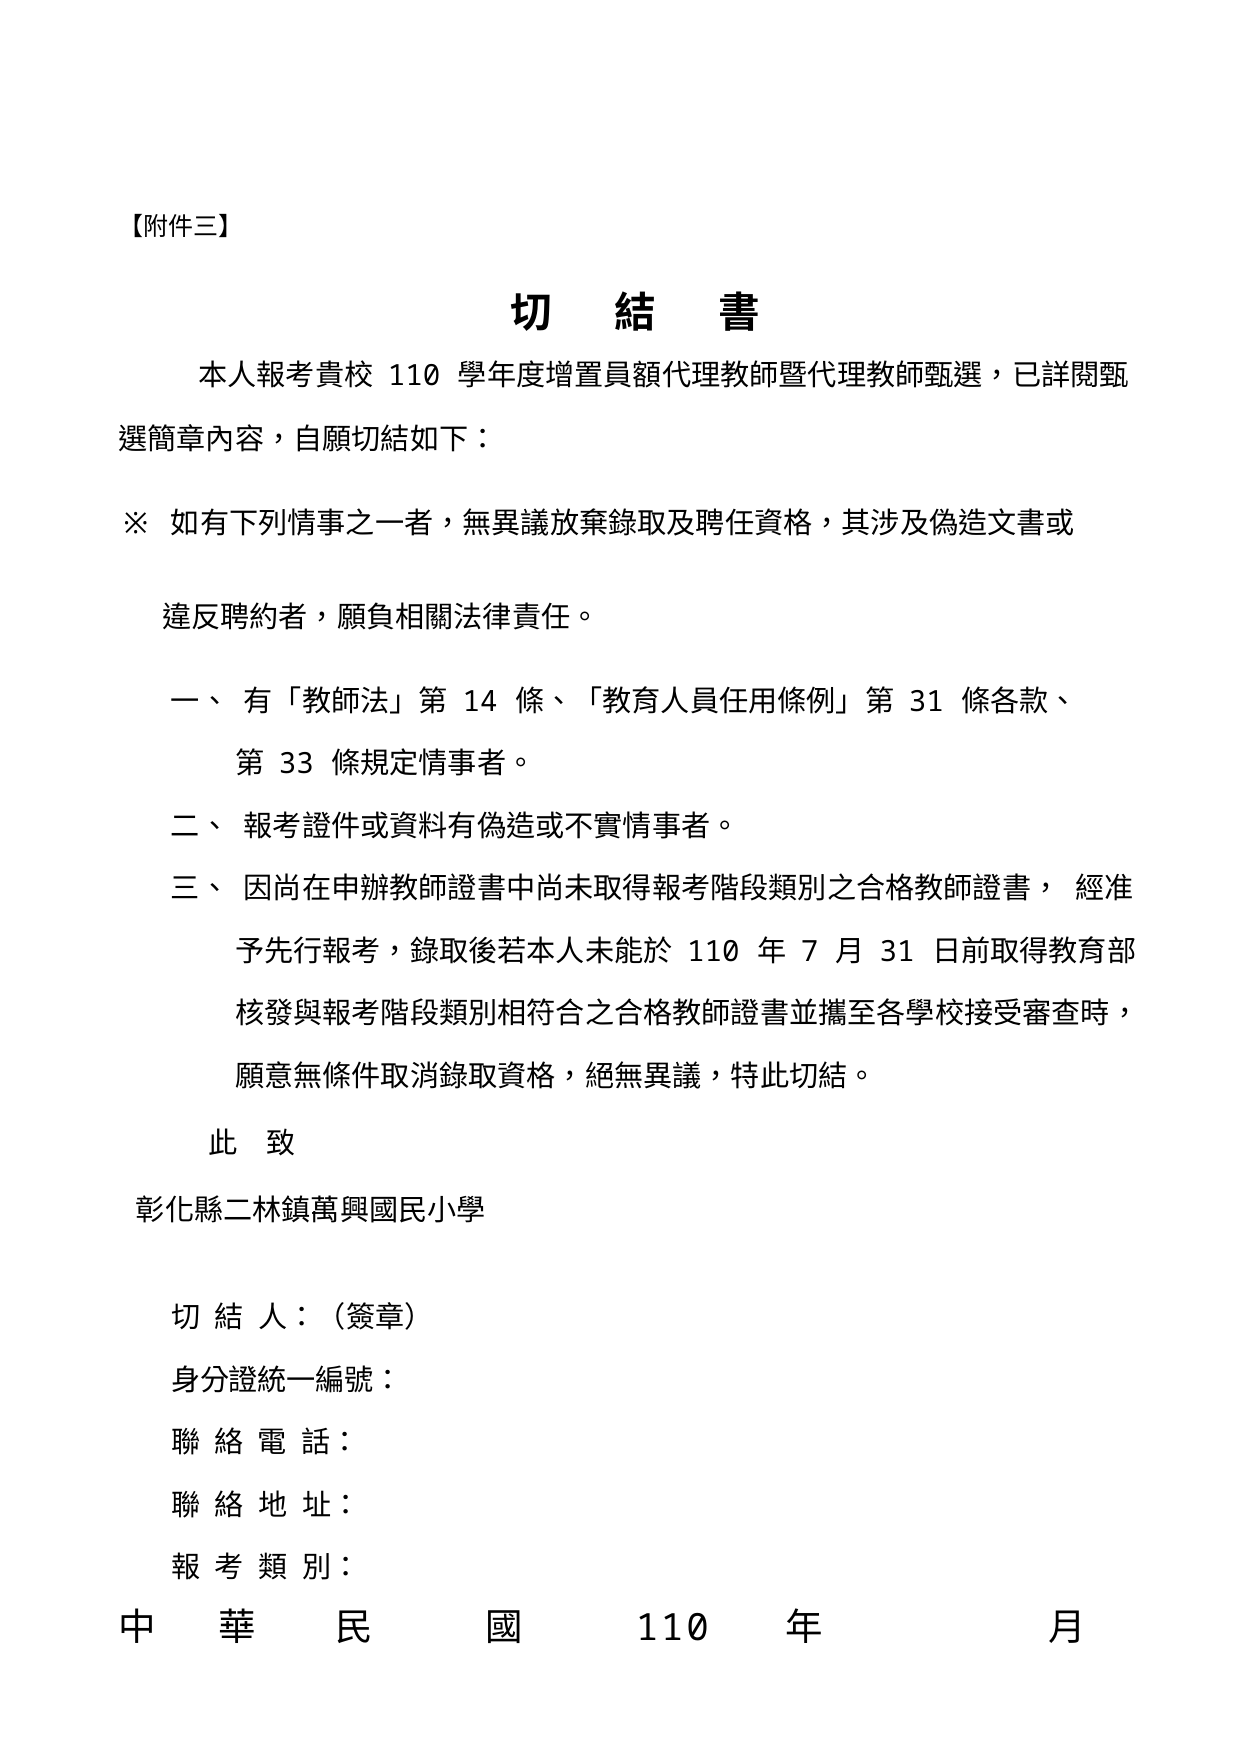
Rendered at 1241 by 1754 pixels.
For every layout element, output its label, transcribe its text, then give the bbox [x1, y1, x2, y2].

text 聯 絡 電 話： [171, 1398, 1152, 1461]
text 本人報考貴校 110 學年度增置員額代理教師暨代理教師甄選，已詳閱甄選簡章內容，自願切結如下： [118, 349, 1152, 458]
text 此 致 [118, 1119, 1152, 1162]
text 切 結 人：（簽章） [171, 1273, 1152, 1336]
text 切 結 書 [118, 268, 1152, 331]
text 聯 絡 地 址： [171, 1461, 1152, 1523]
text 三、 因尚在申辦教師證書中尚未取得報考階段類別之合格教師證書， 經准予先行報考，錄取後若本人未能於 110 年 7 月 31 日前取得教育部核發與報考階段類別相符合之合格教師證書並攜至各學校接受審查時，願意無條件取消錄取資格，絕無異議，特此切結。 [118, 844, 1152, 1094]
text 一、 有「教師法」第 14 條、「教育人員任用條例」第 31 條各款、第 33 條規定情事者。 [118, 657, 1102, 782]
text 【附件三】 [118, 207, 1152, 243]
text 彰化縣二林鎮萬興國民小學 [118, 1187, 1152, 1229]
text 身分證統一編號： [171, 1336, 1152, 1398]
text 中 華 民 國 110 年 月 [118, 1596, 1152, 1651]
text 二、 報考證件或資料有偽造或不實情事者。 [118, 782, 1152, 844]
text ※ 如有下列情事之一者，無異議放棄錄取及聘任資格，其涉及偽造文書或違反聘約者，願負相關法律責任。 [118, 479, 1092, 636]
text 報 考 類 別： [171, 1523, 1152, 1586]
